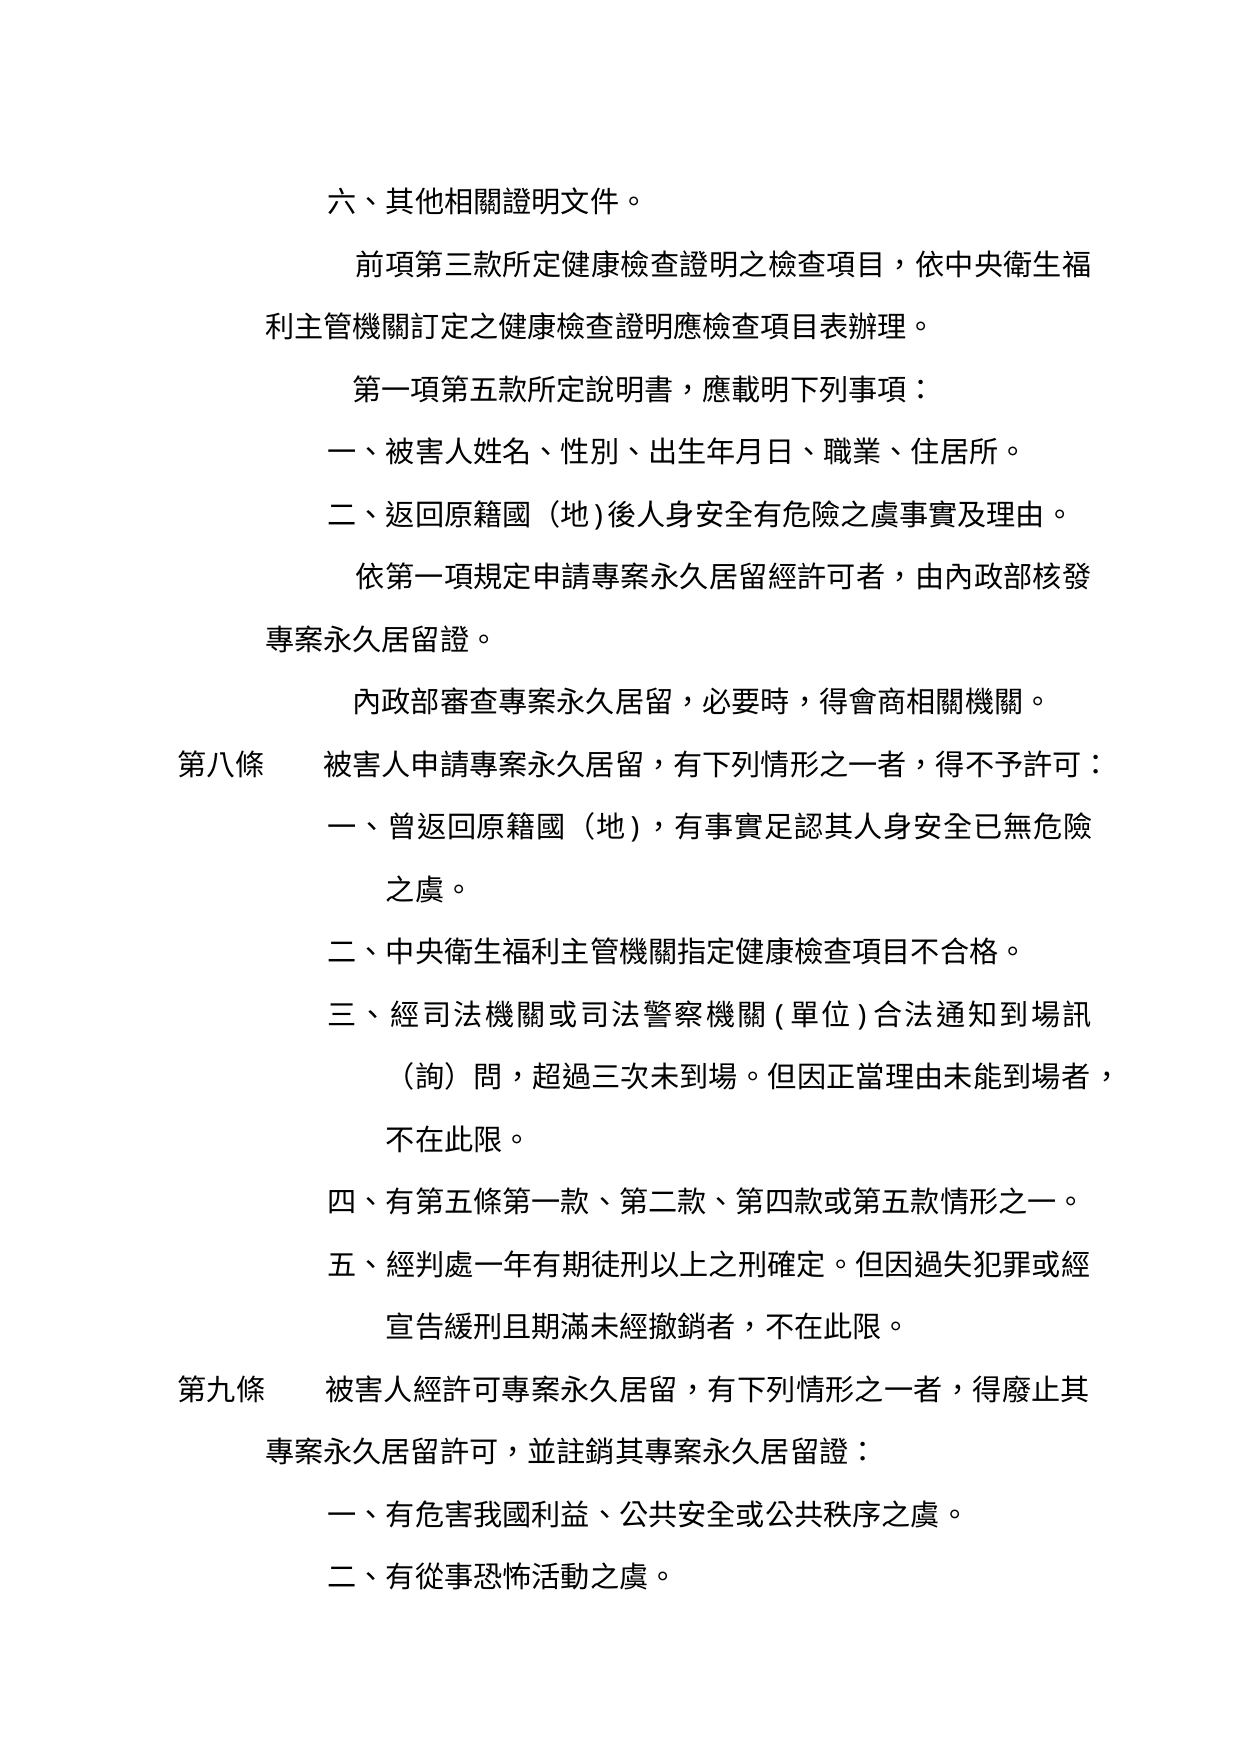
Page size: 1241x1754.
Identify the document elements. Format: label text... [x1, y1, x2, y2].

text 二、中央衛生福利主管機關指定健康檢查項目不合格。 [327, 908, 1092, 971]
text 第九條 被害人經許可專案永久居留，有下列情形之一者，得廢止其專案永久居留許可，並註銷其專案永久居留證： [177, 1346, 1092, 1471]
text 二、有從事恐怖活動之虞。 [327, 1533, 1092, 1596]
text 四、有第五條第一款、第二款、第四款或第五款情形之一。 [327, 1158, 1092, 1221]
text 三、經司法機關或司法警察機關(單位)合法通知到場訊（詢）問，超過三次未到場。但因正當理由未能到場者，不在此限。 [327, 971, 1092, 1158]
text 一、被害人姓名、性別、出生年月日、職業、住居所。 [327, 408, 1092, 471]
text 內政部審查專案永久居留，必要時，得會商相關機關。 [177, 658, 1092, 721]
text 一、有危害我國利益、公共安全或公共秩序之虞。 [327, 1471, 1092, 1533]
text 六、其他相關證明文件。 [327, 158, 1092, 221]
text 依第一項規定申請專案永久居留經許可者，由內政部核發專案永久居留證。 [177, 533, 1092, 658]
text 第八條 被害人申請專案永久居留，有下列情形之一者，得不予許可： [177, 721, 1092, 783]
text 五、經判處一年有期徒刑以上之刑確定。但因過失犯罪或經宣告緩刑且期滿未經撤銷者，不在此限。 [327, 1221, 1092, 1346]
text 一、曾返回原籍國（地)，有事實足認其人身安全已無危險之虞。 [327, 783, 1092, 908]
text 前項第三款所定健康檢查證明之檢查項目，依中央衛生福利主管機關訂定之健康檢查證明應檢查項目表辦理。 [177, 221, 1092, 346]
text 二、返回原籍國（地)後人身安全有危險之虞事實及理由。 [327, 471, 1092, 533]
text 第一項第五款所定說明書，應載明下列事項： [177, 346, 1092, 408]
